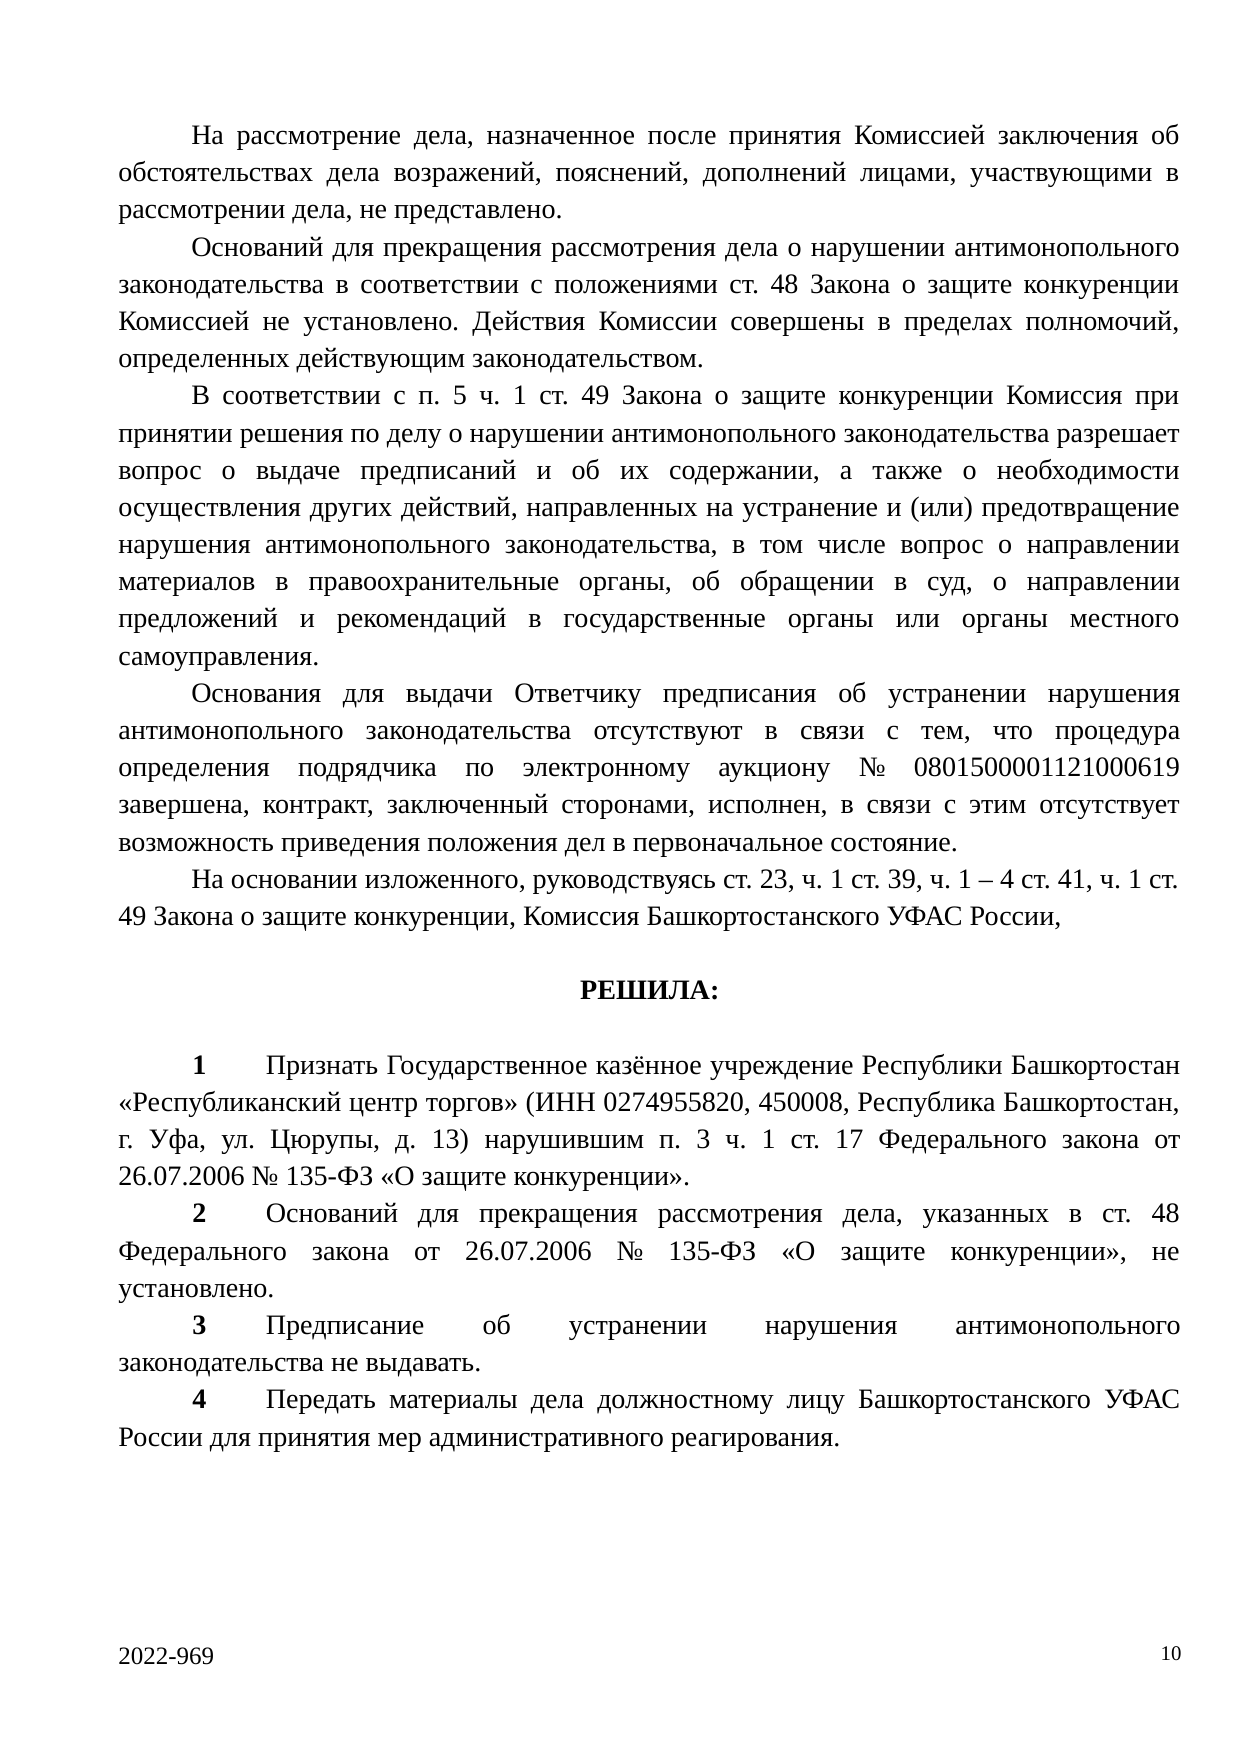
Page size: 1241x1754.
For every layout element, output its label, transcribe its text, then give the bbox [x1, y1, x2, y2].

list Признать Государственное казённое учреждение Республики Башкортостан «Республиканский центр торгов» (ИНН 0274955820, 450008, Республика Башкортостан, г. Уфа, ул. Цюрупы, д. 13) нарушившим п. 3 ч. 1 ст. 17 Федерального закона от 26.07.2006 № 135-ФЗ «О защите конкуренции». [118, 1048, 1181, 1192]
text В соответствии с п. 5 ч. 1 ст. 49 Закона о защите конкуренции Комиссия при принятии решения по делу о нарушении антимонопольного законодательства разрешает вопрос о выдаче предписаний и об их содержании, а также о необходимости осуществления других действий, направленных на устранение и (или) предотвращение нарушения антимонопольного законодательства, в том числе вопрос о направлении материалов в правоохранительные органы, об обращении в суд, о направлении предложений и рекомендаций в государственные органы или органы местного самоуправления. [118, 378, 1181, 671]
text На основании изложенного, руководствуясь ст. 23, ч. 1 ст. 39, ч. 1 – 4 ст. 41, ч. 1 ст. 49 Закона о защите конкуренции, Комиссия Башкортостанского УФАС России, [118, 862, 1181, 931]
list Оснований для прекращения рассмотрения дела, указанных в ст. 48 Федерального закона от 26.07.2006 № 135-ФЗ «О защите конкуренции», не установлено. [118, 1197, 1181, 1303]
text РЕШИЛА: [118, 973, 1181, 1006]
text На рассмотрение дела, назначенное после принятия Комиссией заключения об обстоятельствах дела возражений, пояснений, дополнений лицами, участвующими в рассмотрении дела, не представлено. [118, 118, 1181, 225]
list Передать материалы дела должностному лицу Башкортостанского УФАС России для принятия мер административного реагирования. [118, 1382, 1181, 1452]
list Предписание об устранении нарушения антимонопольного законодательства не выдавать. [118, 1308, 1181, 1378]
text Основания для выдачи Ответчику предписания об устранении нарушения антимонопольного законодательства отсутствуют в связи с тем, что процедура определения подрядчика по электронному аукциону № 0801500001121000619 завершена, контракт, заключенный сторонами, исполнен, в связи с этим отсутствует возможность приведения положения дел в первоначальное состояние. [118, 676, 1181, 857]
text Оснований для прекращения рассмотрения дела о нарушении антимонопольного законодательства в соответствии с положениями ст. 48 Закона о защите конкуренции Комиссией не установлено. Действия Комиссии совершены в пределах полномочий, определенных действующим законодательством. [118, 230, 1181, 374]
